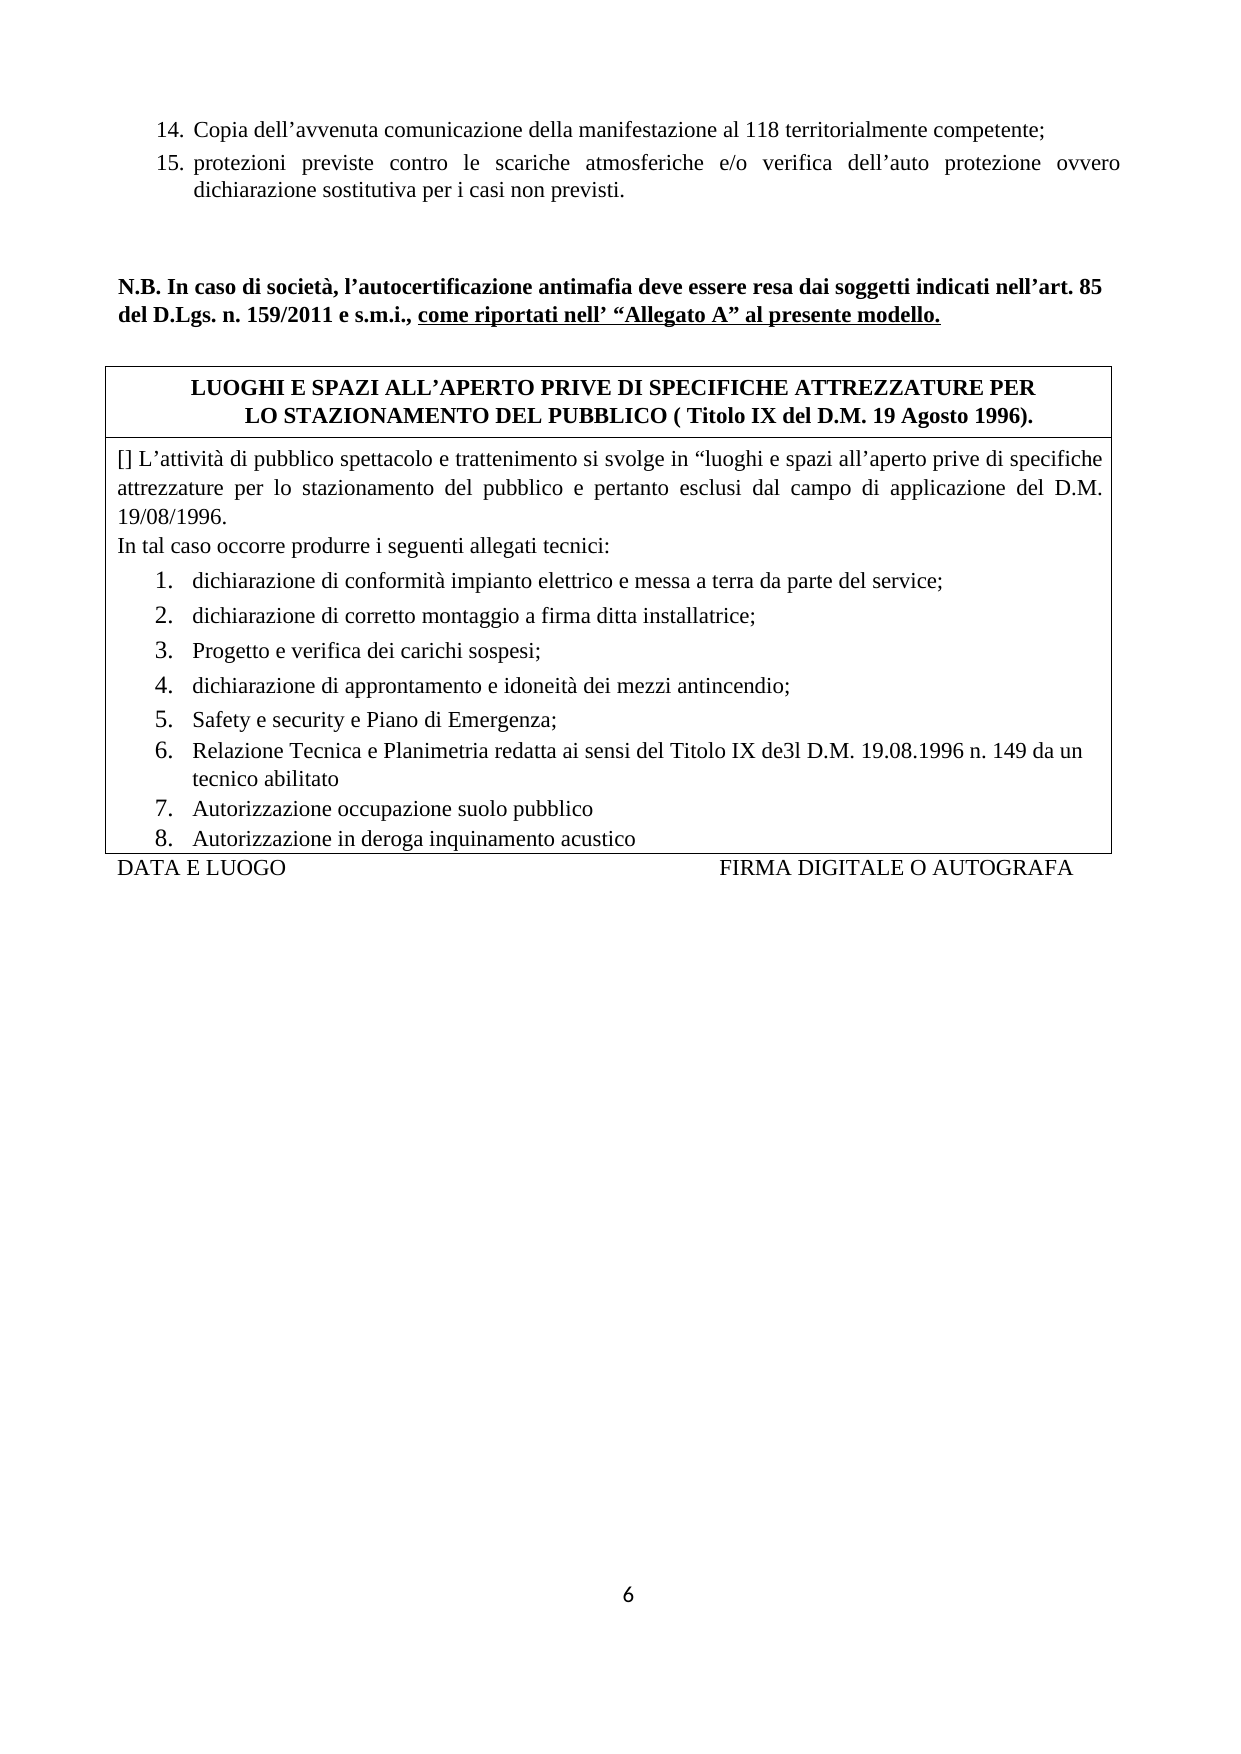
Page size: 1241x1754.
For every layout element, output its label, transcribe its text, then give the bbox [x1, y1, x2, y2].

text DATA E LUOGO FIRMA DIGITALE O AUTOGRAFA [117, 854, 1138, 881]
list protezioni previste contro le scariche atmosferiche e/o verifica dell’auto protezione ovvero dichiarazione sostitutiva per i casi non previsti. [156, 148, 1122, 202]
text N.B. In caso di società, l’autocertificazione antimafia deve essere resa dai soggetti indicati nell’art. 85 del D.Lgs. n. 159/2011 e s.m.i., come riportati nell’ “Allegato A” al presente modello. [118, 273, 1138, 327]
list Copia dell’avvenuta comunicazione della manifestazione al 118 territorialmente competente; [156, 117, 1122, 143]
table_header LUOGHI E SPAZI ALL’APERTO PRIVE DI SPECIFICHE ATTREZZATURE PER LO STAZIONAMENTO DEL PUBBLICO ( Titolo IX del D.M. 19 Agosto 1996). [106, 367, 1111, 437]
table_cell [] L’attività di pubblico spettacolo e trattenimento si svolge in “luoghi e spazi all’aperto prive di specifiche attrezzature per lo stazionamento del pubblico e pertanto esclusi dal campo di applicazione del D.M. 19/08/1996. In tal caso occorre produrre i seguenti allegati tecnici: dichiarazione di conformità impianto elettrico e messa a terra da parte del service; dichiarazione di corretto montaggio a firma ditta installatrice; Progetto e verifica dei carichi sospesi; dichiarazione di approntamento e idoneità dei mezzi antincendio; Safety e security e Piano di Emergenza; Relazione Tecnica e Planimetria redatta ai sensi del Titolo IX de3l D.M. 19.08.1996 n. 149 da un tecnico abilitato Autorizzazione occupazione suolo pubblico Autorizzazione in deroga inquinamento acustico [106, 438, 1111, 853]
